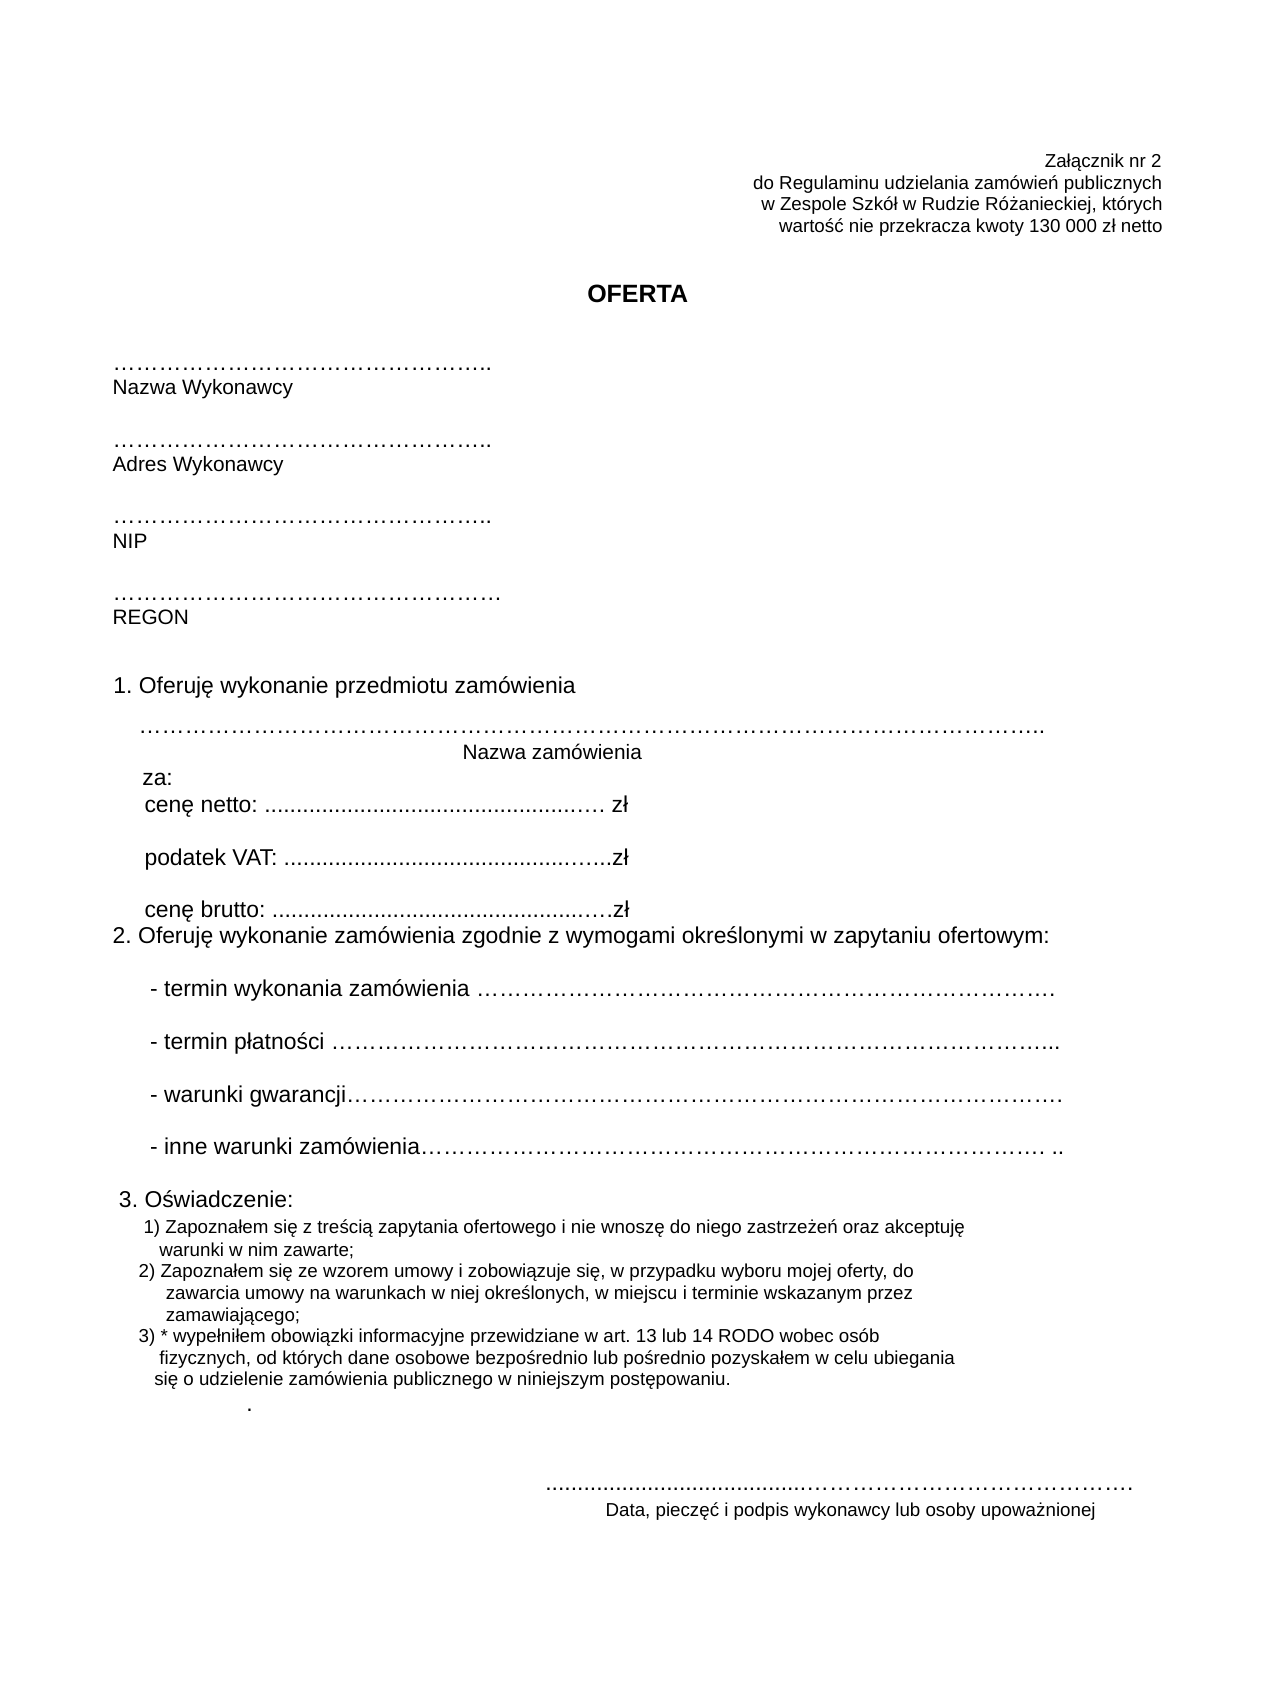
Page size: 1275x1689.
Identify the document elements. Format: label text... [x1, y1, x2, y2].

text 2. Oferuję wykonanie zamówienia zgodnie z wymogami określonymi w zapytaniu ofertowym: [112, 922, 1162, 949]
list 3) * wypełniłem obowiązki informacyjne przewidziane w art. 13 lub 14 RODO wobec osób [112, 1325, 1162, 1347]
list - inne warunki zamówienia………………………………………………………………………. .. [150, 1133, 1162, 1160]
text do Regulaminu udzielania zamówień publicznych [112, 172, 1162, 193]
subtitle ………………………………………….. [112, 349, 1162, 375]
list 3. Oświadczenie: [112, 1186, 1162, 1212]
subtitle OFERTA [112, 279, 1162, 308]
text w Zespole Szkół w Rudzie Różanieckiej, których [112, 193, 1162, 215]
subtitle Nazwa Wykonawcy [112, 375, 1162, 399]
subtitle REGON [112, 605, 1162, 629]
list zamawiającego; [150, 1303, 1162, 1325]
list 1) Zapoznałem się z treścią zapytania ofertowego i nie wnoszę do niego zastrzeżeń oraz akceptuję [112, 1212, 1162, 1239]
subtitle ………………………………………….. [112, 502, 1162, 528]
subtitle Adres Wykonawcy [112, 452, 1162, 476]
text podatek VAT: .............................................…...zł [112, 843, 1162, 870]
list 2) Zapoznałem się ze wzorem umowy i zobowiązuje się, w przypadku wyboru mojej oferty, do [112, 1260, 1162, 1282]
subtitle ………………………………………….. [112, 426, 1162, 452]
list za: [113, 764, 1162, 791]
text wartość nie przekracza kwoty 130 000 zł netto [112, 215, 1162, 236]
text Załącznik nr 2 [112, 150, 1162, 172]
text cenę brutto: .................................................….zł [112, 896, 1162, 922]
list .........................................……………………………………. [112, 1469, 1162, 1495]
list - warunki gwarancji…………………………………………………………………………………. [113, 1081, 1162, 1107]
list warunki w nim zawarte; [112, 1239, 1162, 1260]
list 1. Oferuję wykonanie przedmiotu zamówienia [113, 672, 1162, 698]
text Data, pieczęć i podpis wykonawcy lub osoby upoważnionej [112, 1495, 1162, 1521]
list zawarcia umowy na warunkach w niej określonych, w miejscu i terminie wskazanym przez [150, 1282, 1162, 1303]
list - termin płatności …………………………………………………………………………………... [113, 1028, 1162, 1054]
list - termin wykonania zamówienia …………………………………………………………………. [113, 975, 1162, 1002]
subtitle NIP [112, 528, 1162, 552]
list ……………………………………………………………………………………………………….. [113, 712, 1162, 738]
text cenę netto: .................................................…. zł [112, 791, 1162, 817]
list się o udzielenie zamówienia publicznego w niniejszym postępowaniu. [112, 1368, 1162, 1390]
list fizycznych, od których dane osobowe bezpośrednio lub pośrednio pozyskałem w celu ubiegania [112, 1347, 1162, 1368]
list Nazwa zamówienia [113, 738, 1162, 764]
list . [112, 1390, 1162, 1416]
subtitle …………………………………………… [112, 579, 1162, 605]
